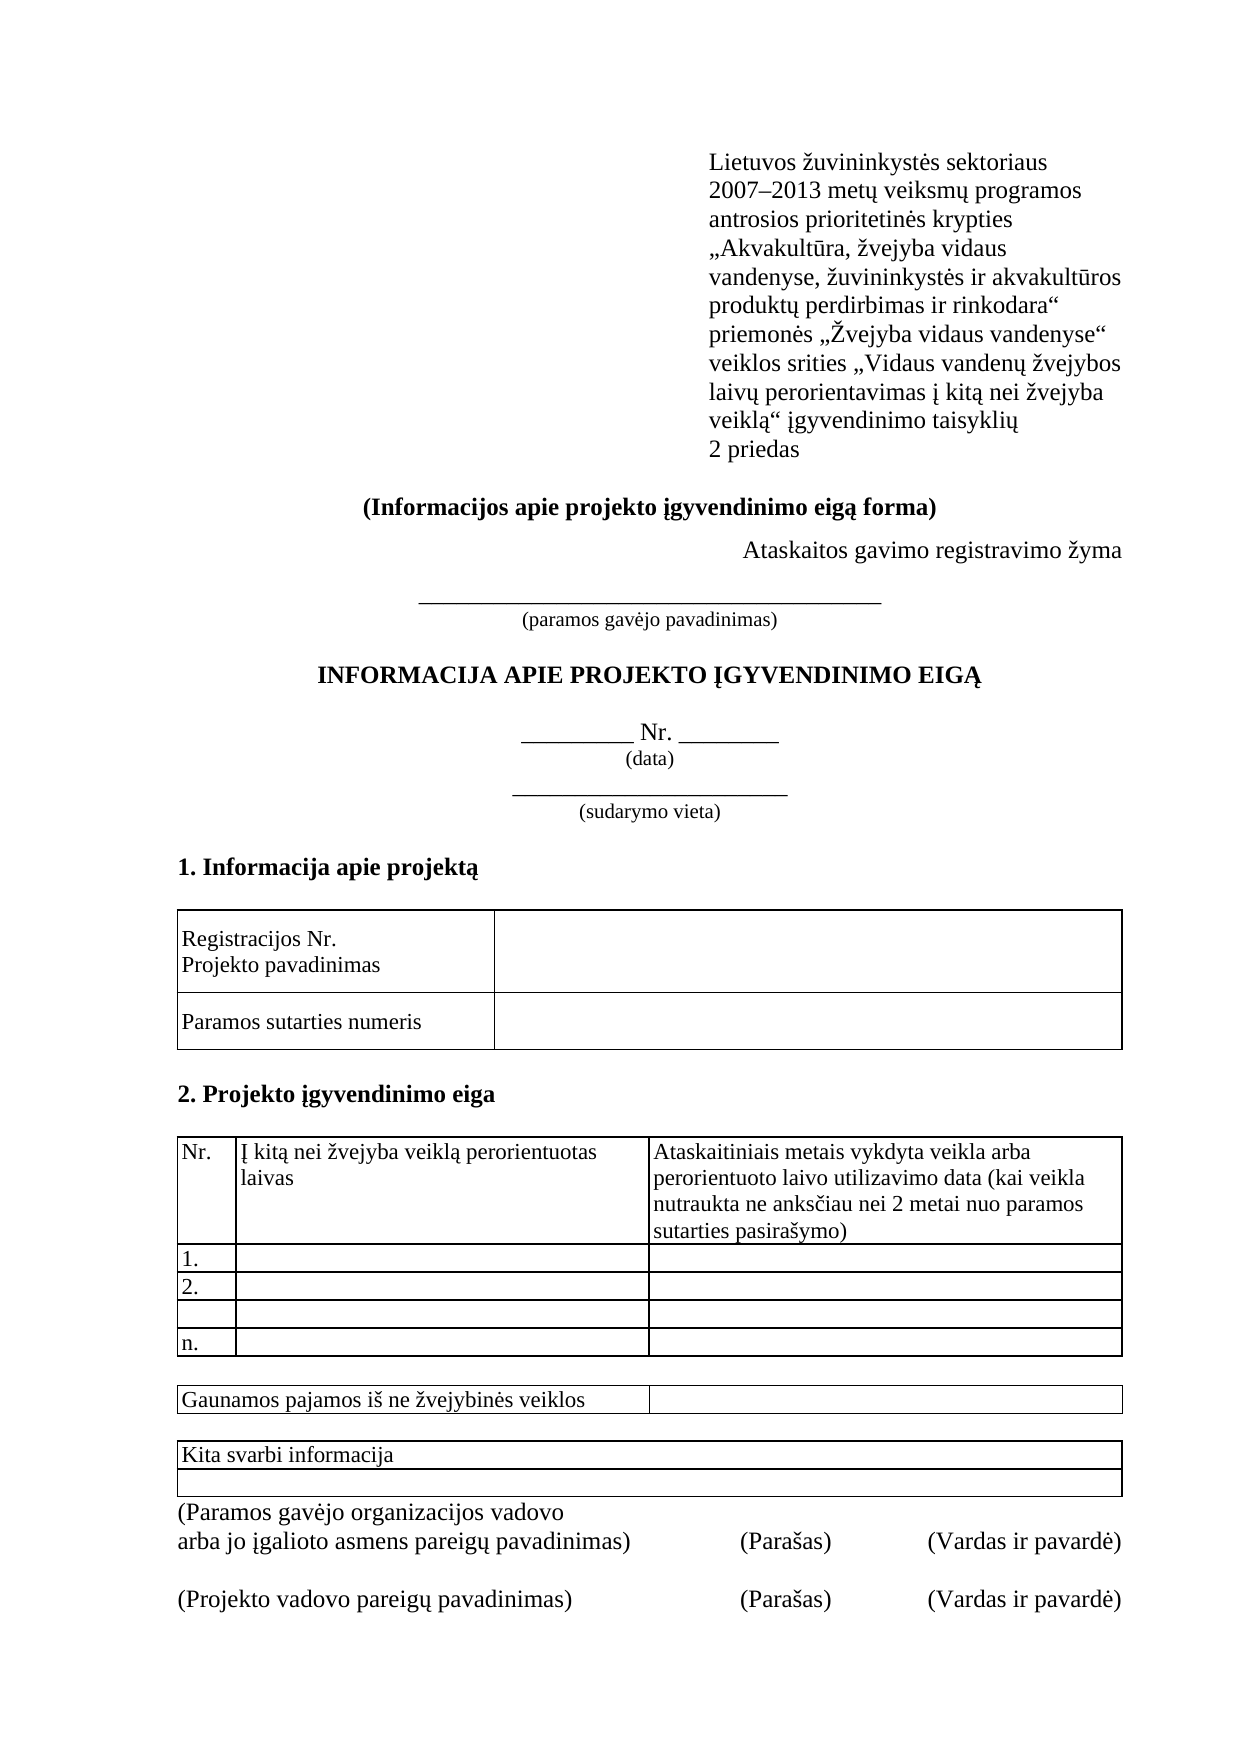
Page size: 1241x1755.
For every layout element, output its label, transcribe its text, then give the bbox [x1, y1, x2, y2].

text (sudarymo vieta) [177, 799, 1122, 823]
text 1. Informacija apie projektą [177, 852, 1122, 880]
table_cell [178, 1301, 235, 1327]
table_cell [237, 1301, 648, 1327]
text (data) [177, 746, 1122, 770]
text (Paramos gavėjo organizacijos vadovo [177, 1497, 1122, 1526]
text veiklos srities „Vidaus vandenų žvejybos [177, 348, 1122, 377]
table_cell [237, 1329, 648, 1355]
table_header Registracijos Nr. Projekto pavadinimas [178, 911, 494, 992]
text vandenyse, žuvininkystės ir akvakultūros [177, 262, 1122, 291]
table_cell 2. [178, 1273, 235, 1299]
text Lietuvos žuvininkystės sektoriaus [177, 147, 1122, 176]
text Ataskaitos gavimo registravimo žyma [177, 535, 1122, 564]
table_cell [650, 1273, 1121, 1299]
table_cell [650, 1301, 1121, 1327]
text priemonės „Žvejyba vidaus vandenyse“ [177, 319, 1122, 348]
table_cell [650, 1245, 1121, 1271]
text 2 priedas [177, 434, 1122, 463]
table_header [650, 1386, 1122, 1413]
table_cell [177, 1414, 1122, 1440]
text 2. Projekto įgyvendinimo eiga [177, 1079, 1122, 1107]
table_cell [237, 1273, 648, 1299]
table_cell Kita svarbi informacija [178, 1442, 1121, 1468]
text _________ Nr. ________ [177, 717, 1122, 746]
table_cell [495, 993, 1121, 1048]
table_header Nr. [178, 1138, 235, 1243]
table_header Gaunamos pajamos iš ne žvejybinės veiklos [178, 1386, 649, 1413]
text „Akvakultūra, žvejyba vidaus [177, 233, 1122, 262]
text produktų perdirbimas ir rinkodara“ [177, 291, 1122, 319]
text ______________________ [177, 770, 1122, 799]
table_cell Paramos sutarties numeris [178, 993, 494, 1048]
text _____________________________________ [177, 578, 1122, 607]
text antrosios prioritetinės krypties [177, 204, 1122, 233]
text veiklą“ įgyvendinimo taisyklių [177, 406, 1122, 434]
text (Projekto vadovo pareigų pavadinimas) (Parašas) (Vardas ir pavardė) [177, 1584, 1122, 1612]
text (Informacijos apie projekto įgyvendinimo eigą forma) [177, 492, 1122, 521]
table_header Ataskaitiniais metais vykdyta veikla arba perorientuoto laivo utilizavimo data (kai veikla nutraukta ne anksčiau nei 2 metai nuo paramos sutarties pasirašymo) [650, 1138, 1121, 1243]
table_cell 1. [178, 1245, 235, 1271]
table_cell [237, 1245, 648, 1271]
text (paramos gavėjo pavadinimas) [177, 607, 1122, 631]
table_cell [650, 1329, 1121, 1355]
table_cell n. [178, 1329, 235, 1355]
table_header Į kitą nei žvejyba veiklą perorientuotas laivas [237, 1138, 648, 1243]
text INFORMACIJA APIE PROJEKTO ĮGYVENDINIMO EIGĄ [177, 660, 1122, 688]
text 2007–2013 metų veiksmų programos [177, 176, 1122, 204]
text arba jo įgalioto asmens pareigų pavadinimas) (Parašas) (Vardas ir pavardė) [177, 1526, 1122, 1555]
table_header [495, 911, 1121, 992]
text laivų perorientavimas į kitą nei žvejyba [177, 377, 1122, 406]
table_cell [178, 1470, 1121, 1496]
